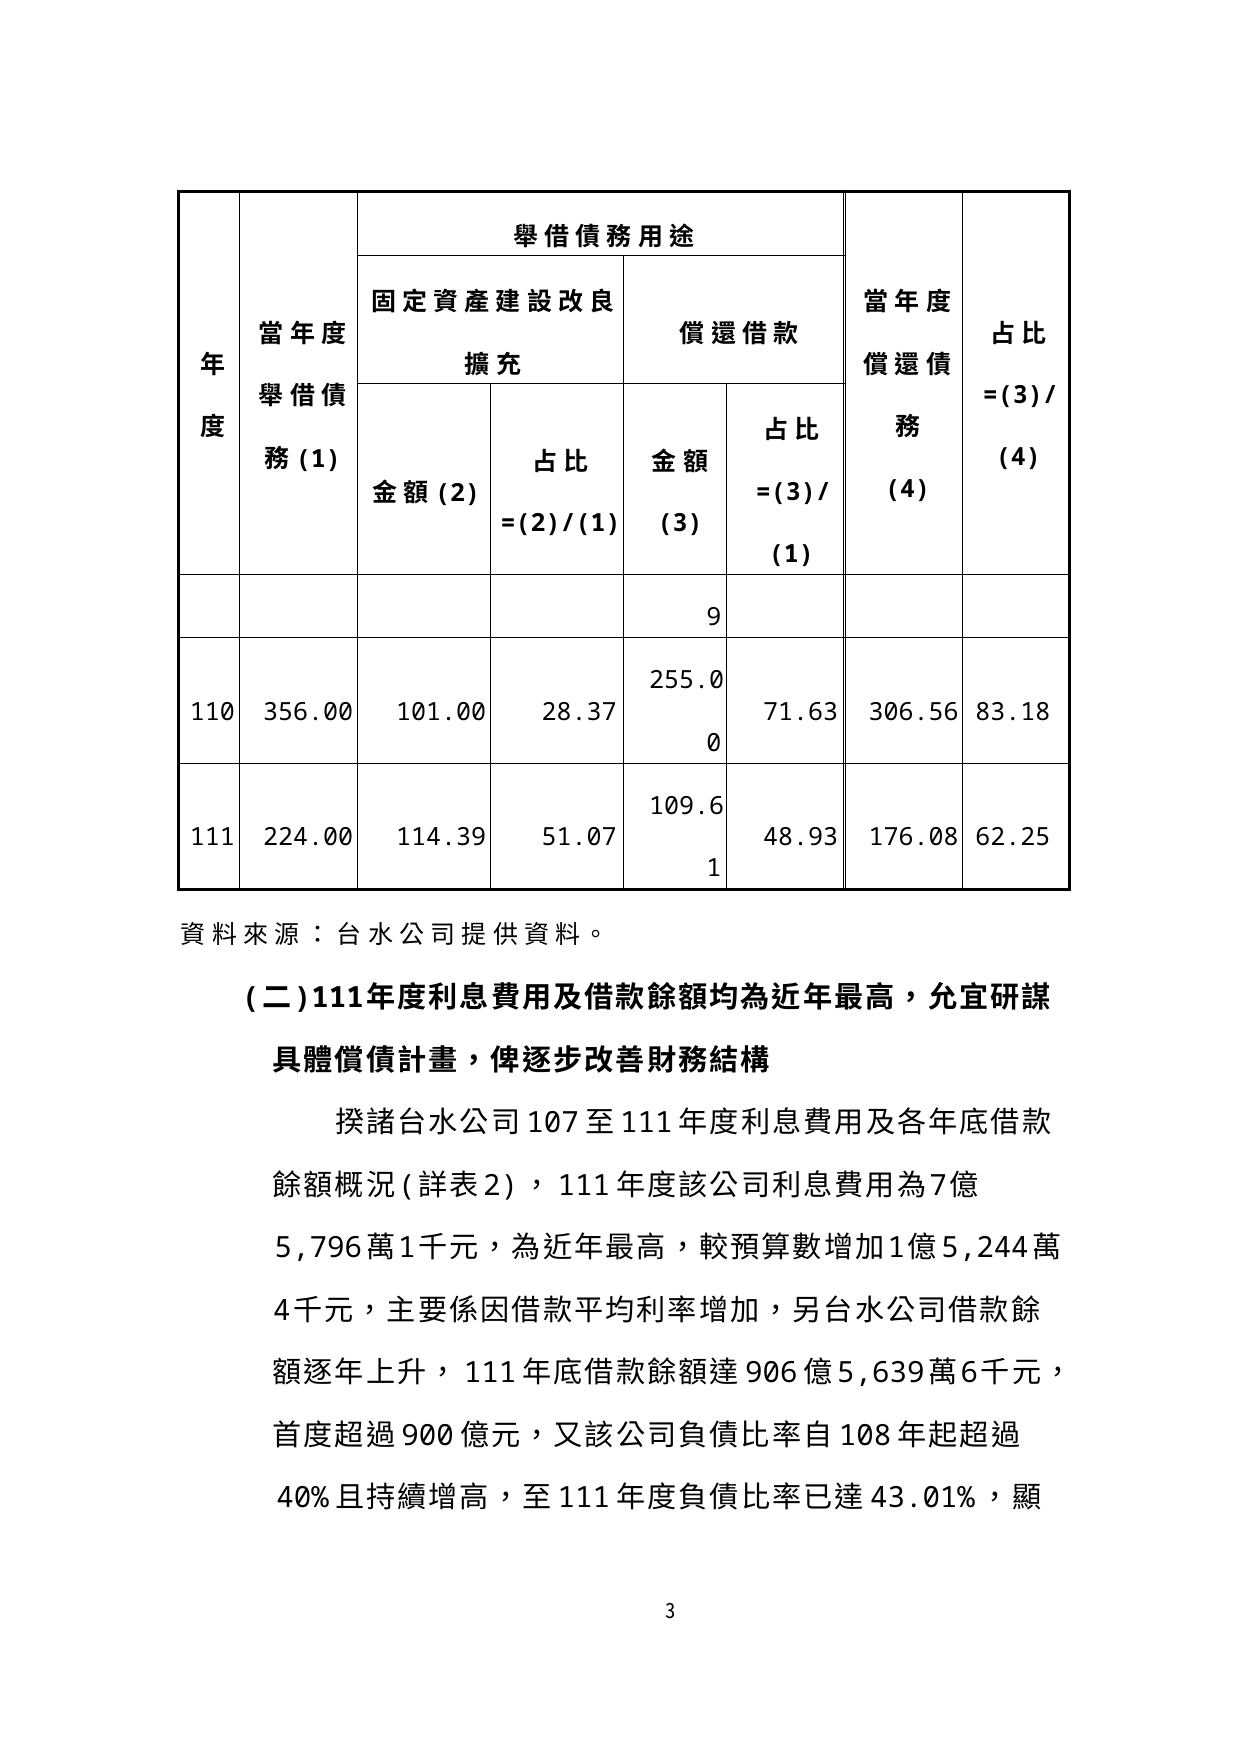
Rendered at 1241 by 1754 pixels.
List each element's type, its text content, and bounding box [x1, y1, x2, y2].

table_cell [240, 575, 357, 637]
table_cell 占比 =(3)/(1) [727, 384, 843, 574]
table_cell 110 [180, 638, 239, 762]
table_cell 62.25 [963, 764, 1068, 888]
table_cell 109.61 [624, 764, 726, 888]
table_cell 金額(3) [624, 384, 726, 574]
text 揆諸台水公司107至111年度利息費用及各年底借款餘額概況(詳表2)，111年度該公司利息費用為7億5,796萬1千元，為近年最高，較預算數增加1億5,244萬4千元，主要係因借款平均利率增加，另台水公司借款餘額逐年上升，111年底借款餘額達906億5,639萬6千元，首度超過900億元，又該公司負債比率自108年起超過40%且持續增高，至111年度負債比率已達43.01%，顯示財務結構容待改善，允宜研謀具體減債計畫。 [266, 1078, 1063, 1516]
table_cell 51.07 [491, 764, 623, 888]
table_cell 占比 =(2)/(1) [491, 384, 623, 574]
table_cell 356.00 [240, 638, 357, 762]
table_cell 83.18 [963, 638, 1068, 762]
text 資料來源：台水公司提供資料。 [177, 891, 1063, 953]
table_cell 固定資產建設改良擴充 [358, 256, 623, 383]
table_cell 224.00 [240, 764, 357, 888]
table_cell 71.63 [727, 638, 843, 762]
table_cell 176.08 [846, 764, 962, 888]
table_header 當年度 舉借債務(1) [240, 193, 357, 574]
table_header 占比 =(3)/(4) [963, 193, 1068, 574]
table_cell 255.00 [624, 638, 726, 762]
table_cell [358, 575, 490, 637]
table_cell 111 [180, 764, 239, 888]
table_cell 306.56 [846, 638, 962, 762]
table_header 舉借債務用途 [358, 193, 843, 255]
table_header 當年度 償還債務 (4) [846, 193, 962, 574]
table_cell 9 [624, 575, 726, 637]
text (二)111年度利息費用及借款餘額均為近年最高，允宜研謀具體償債計畫，俾逐步改善財務結構 [236, 953, 1063, 1078]
table_cell 48.93 [727, 764, 843, 888]
table_cell 金額(2) [358, 384, 490, 574]
table_cell 101.00 [358, 638, 490, 762]
table_header 年度 [180, 193, 239, 574]
table_cell [963, 575, 1068, 637]
table_cell 償還借款 [624, 256, 843, 383]
table_cell [491, 575, 623, 637]
table_cell [846, 575, 962, 637]
table_cell [727, 575, 843, 637]
table_cell 28.37 [491, 638, 623, 762]
table_cell 114.39 [358, 764, 490, 888]
table_cell [180, 575, 239, 637]
